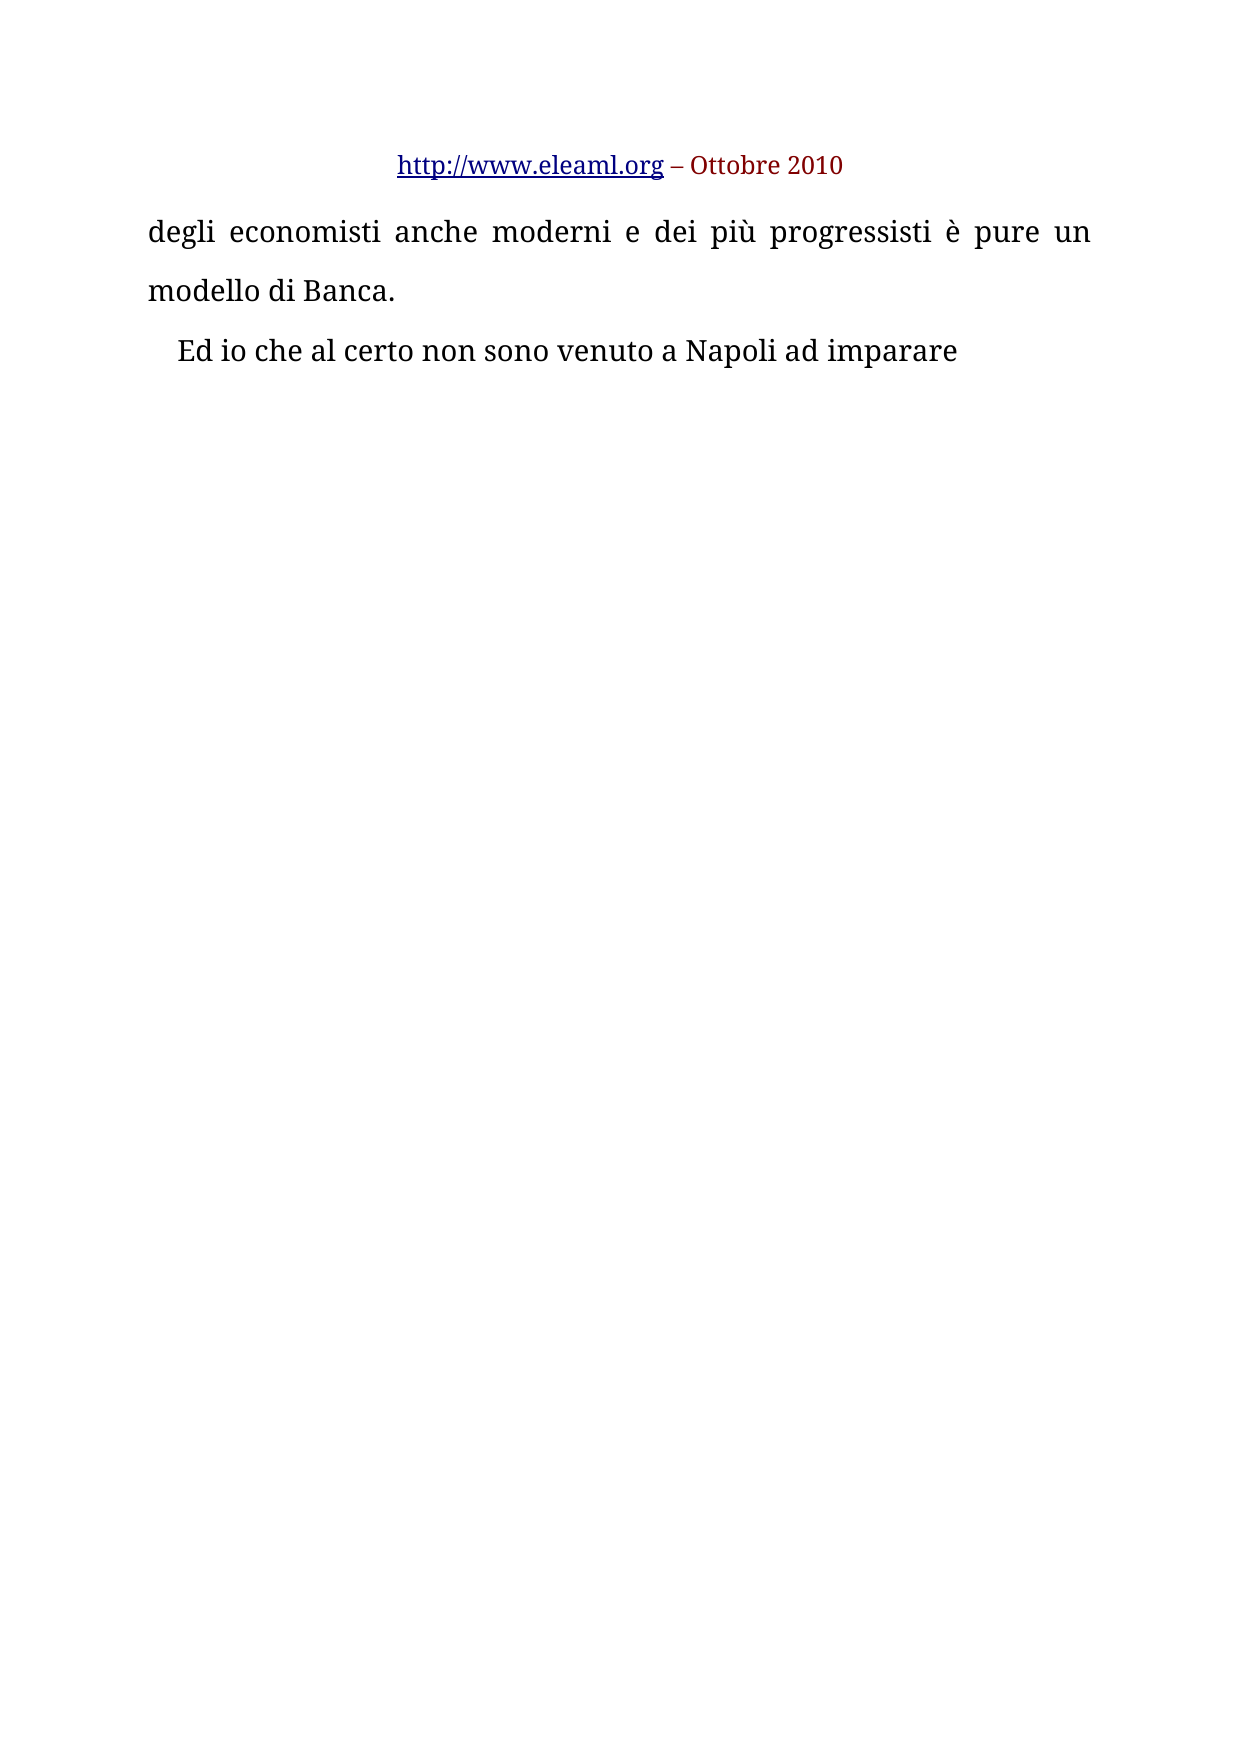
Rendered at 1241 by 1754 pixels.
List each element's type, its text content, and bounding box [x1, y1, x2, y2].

text Ed io che al certo non sono venuto a Napoli ad imparare [148, 330, 1093, 370]
text degli economisti anche moderni e dei più progressisti è pure un modello di Banca. [148, 211, 1093, 310]
